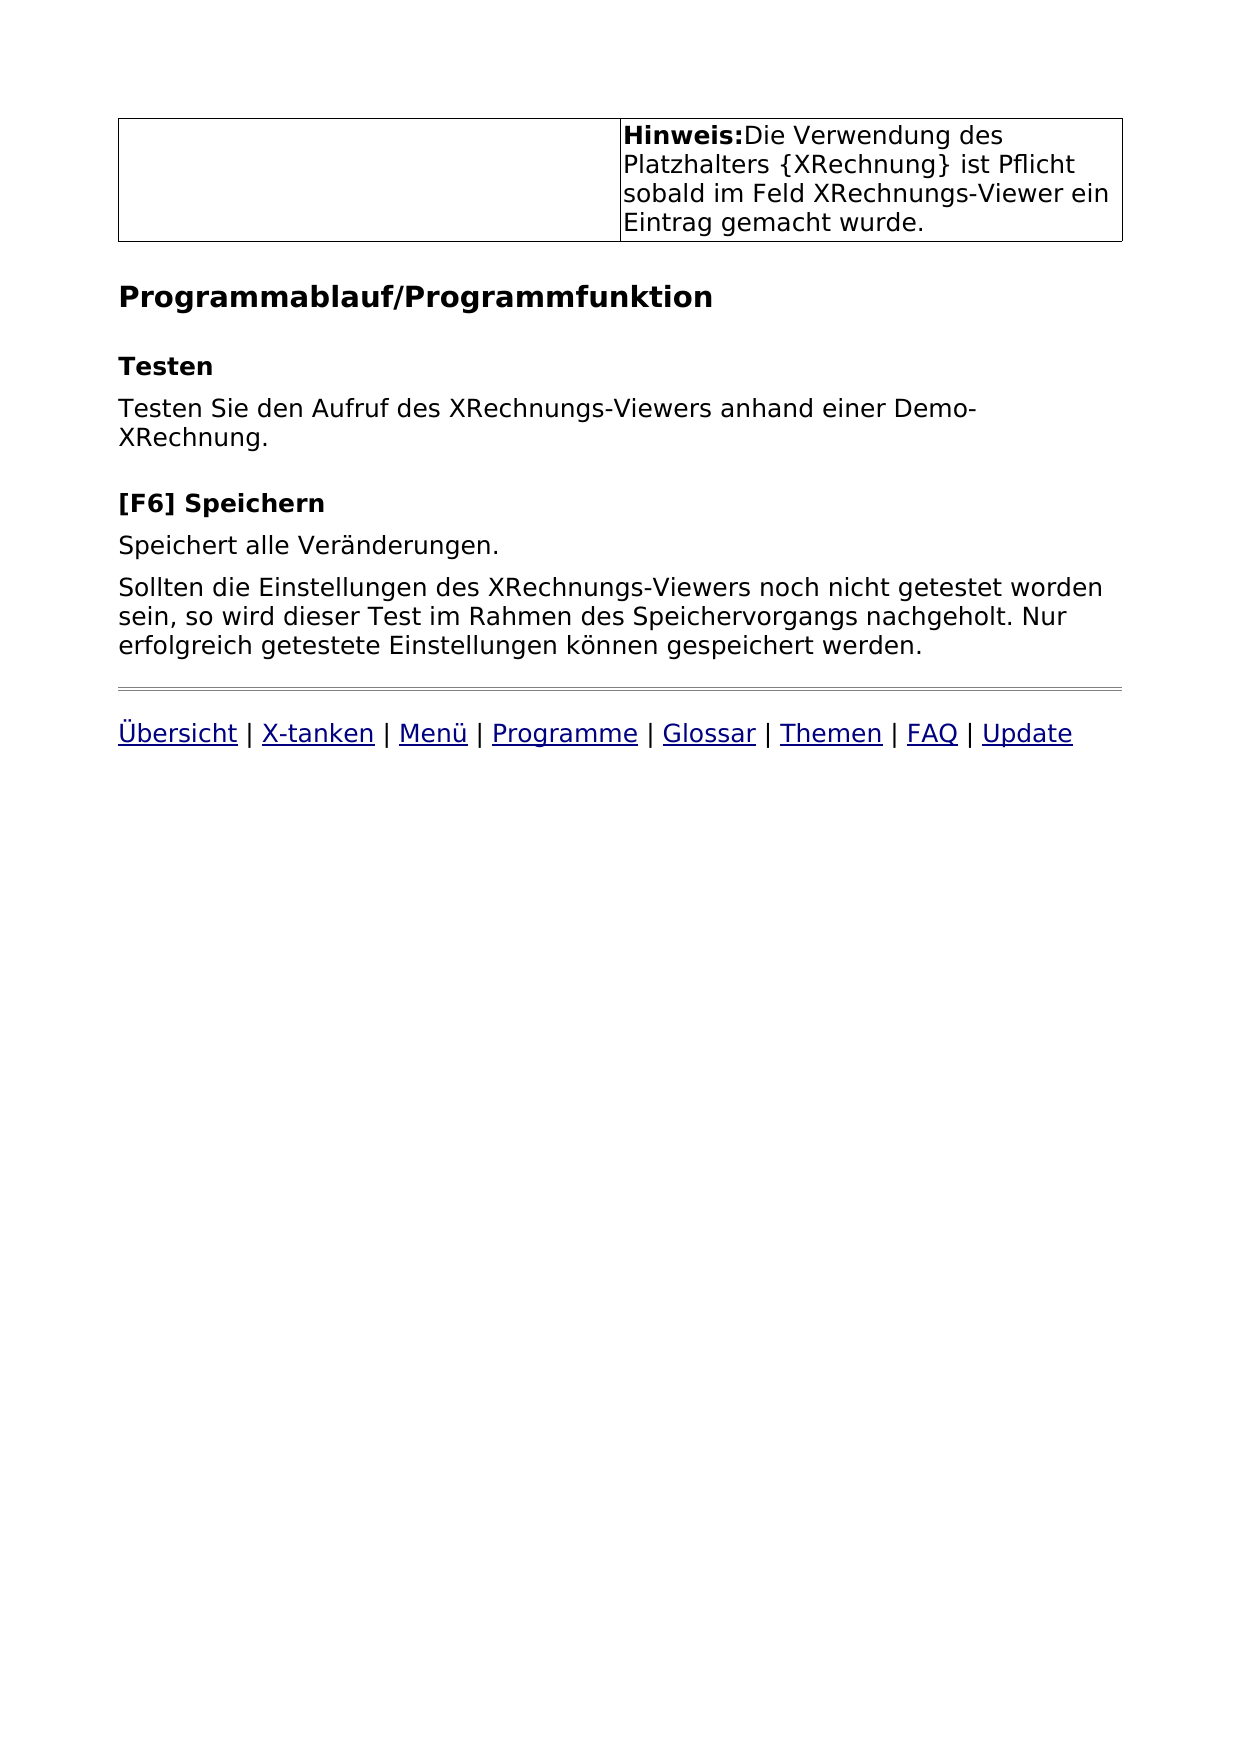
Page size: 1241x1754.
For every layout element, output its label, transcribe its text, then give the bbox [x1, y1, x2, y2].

text Speichert alle Veränderungen. [118, 531, 1122, 560]
subtitle [F6] Speichern [118, 489, 1122, 519]
text Sollten die Einstellungen des XRechnungs-Viewers noch nicht getestet worden sein, so wird dieser Test im Rahmen des Speichervorgangs nachgeholt. Nur erfolgreich getestete Einstellungen können gespeichert werden. [118, 573, 1122, 660]
subtitle Programmablauf/Programmfunktion [118, 281, 1122, 314]
text Testen Sie den Aufruf des XRechnungs-Viewers anhand einer Demo-XRechnung. [118, 394, 1122, 452]
subtitle Testen [118, 352, 1122, 381]
text Übersicht | X-tanken | Menü | Programme | Glossar | Themen | FAQ | Update [118, 719, 1122, 748]
table_header Hinweis:Die Verwendung des Platzhalters {XRechnung} ist Pflicht sobald im Feld XRechnungs-Viewer ein Eintrag gemacht wurde. [621, 119, 1122, 241]
table_header [119, 119, 620, 241]
